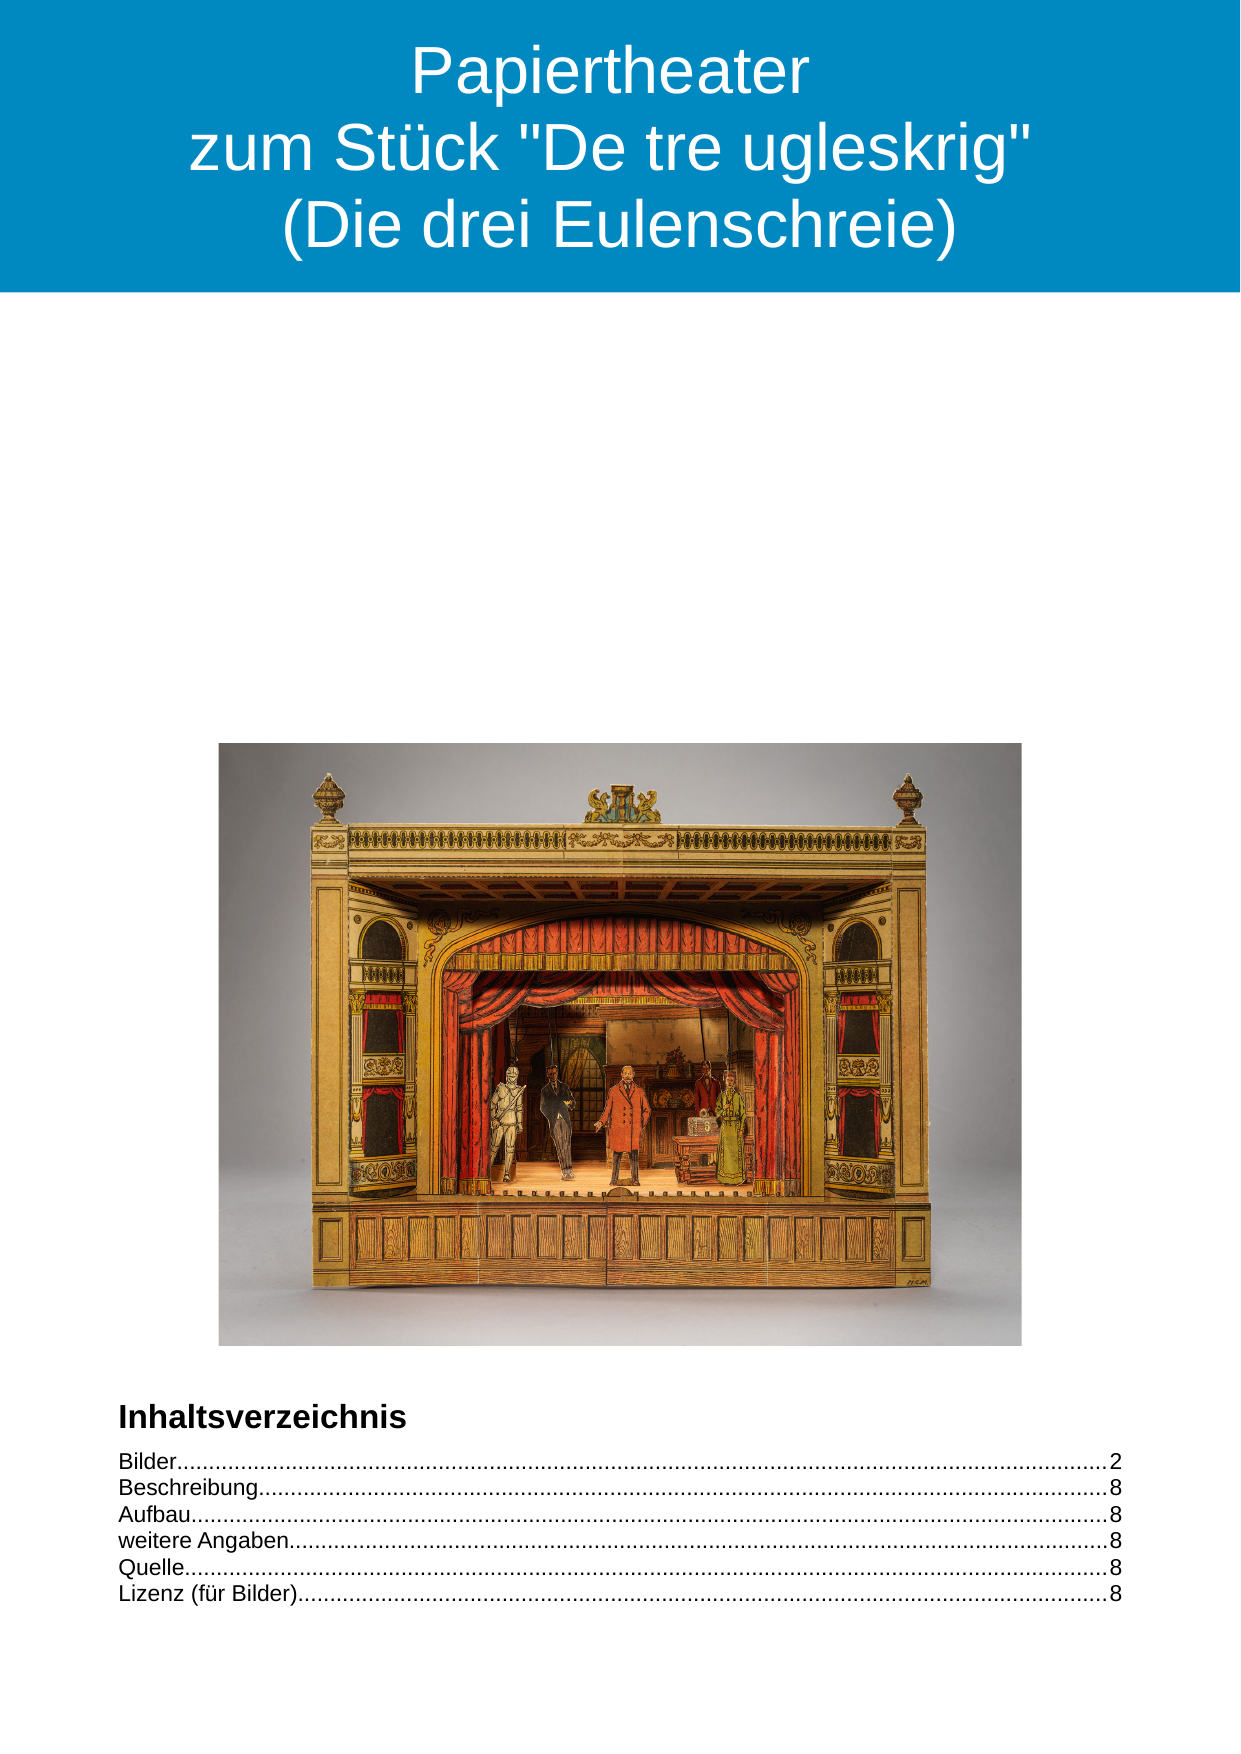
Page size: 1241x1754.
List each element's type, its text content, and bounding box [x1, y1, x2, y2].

text Beschreibung 8 [118, 1474, 1122, 1501]
subtitle Inhaltsverzeichnis [118, 1397, 1122, 1436]
text Aufbau 8 [118, 1501, 1122, 1527]
text Quelle 8 [118, 1553, 1122, 1580]
text Bilder 2 [118, 1448, 1122, 1474]
picture [218, 743, 1022, 1346]
text weitere Angaben 8 [118, 1527, 1122, 1553]
text Lizenz (für Bilder) 8 [118, 1580, 1122, 1606]
